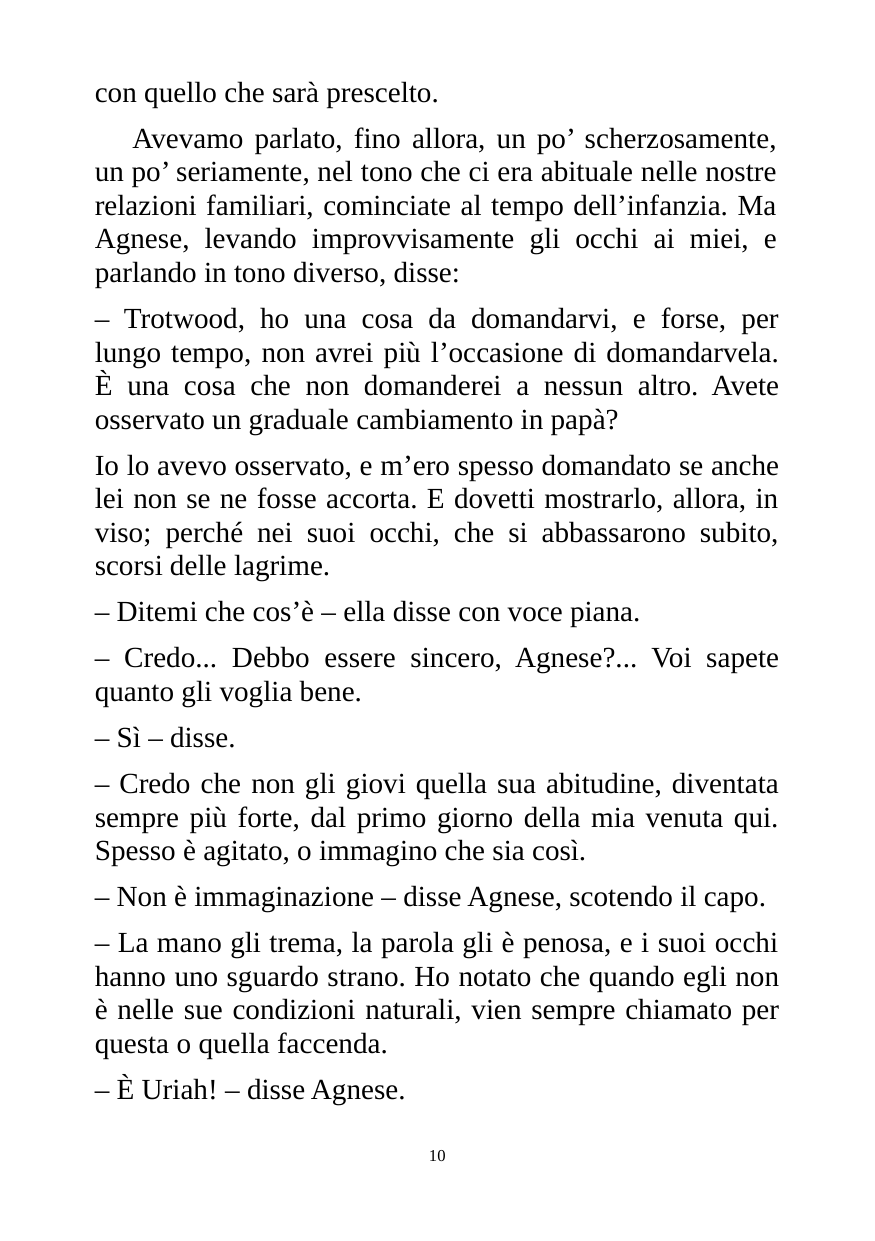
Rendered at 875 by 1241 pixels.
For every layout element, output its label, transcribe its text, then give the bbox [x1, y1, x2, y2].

text – È Uriah! – disse Agnese. [94, 1072, 779, 1106]
text – Credo che non gli giovi quella sua abitudine, diventata sempre più forte, dal primo giorno della mia venuta qui. Spesso è agitato, o immagino che sia così. [94, 766, 779, 867]
text Io lo avevo osservato, e m’ero spesso domandato se anche lei non se ne fosse accorta. E dovetti mostrarlo, allora, in viso; perché nei suoi occhi, che si abbassarono subito, scorsi delle lagrime. [94, 448, 779, 582]
text – Ditemi che cos’è – ella disse con voce piana. [94, 594, 779, 628]
text con quello che sarà prescelto. [94, 75, 779, 108]
text – Sì – disse. [94, 720, 779, 754]
text Avevamo parlato, fino allora, un po’ scherzosamente, un po’ seriamente, nel tono che ci era abituale nelle nostre relazioni familiari, cominciate al tempo dell’infanzia. Ma Agnese, levando improvvisamente gli occhi ai miei, e parlando in tono diverso, disse: [94, 121, 777, 289]
text – Trotwood, ho una cosa da domandarvi, e forse, per lungo tempo, non avrei più l’occasione di domandarvela. È una cosa che non domanderei a nessun altro. Avete osservato un graduale cambiamento in papà? [94, 301, 779, 435]
text – Credo... Debbo essere sincero, Agnese?... Voi sapete quanto gli voglia bene. [94, 641, 779, 708]
text – La mano gli trema, la parola gli è penosa, e i suoi occhi hanno uno sguardo strano. Ho notato che quando egli non è nelle sue condizioni naturali, vien sempre chiamato per questa o quella faccenda. [94, 925, 779, 1059]
text – Non è immaginazione – disse Agnese, scotendo il capo. [94, 879, 779, 913]
